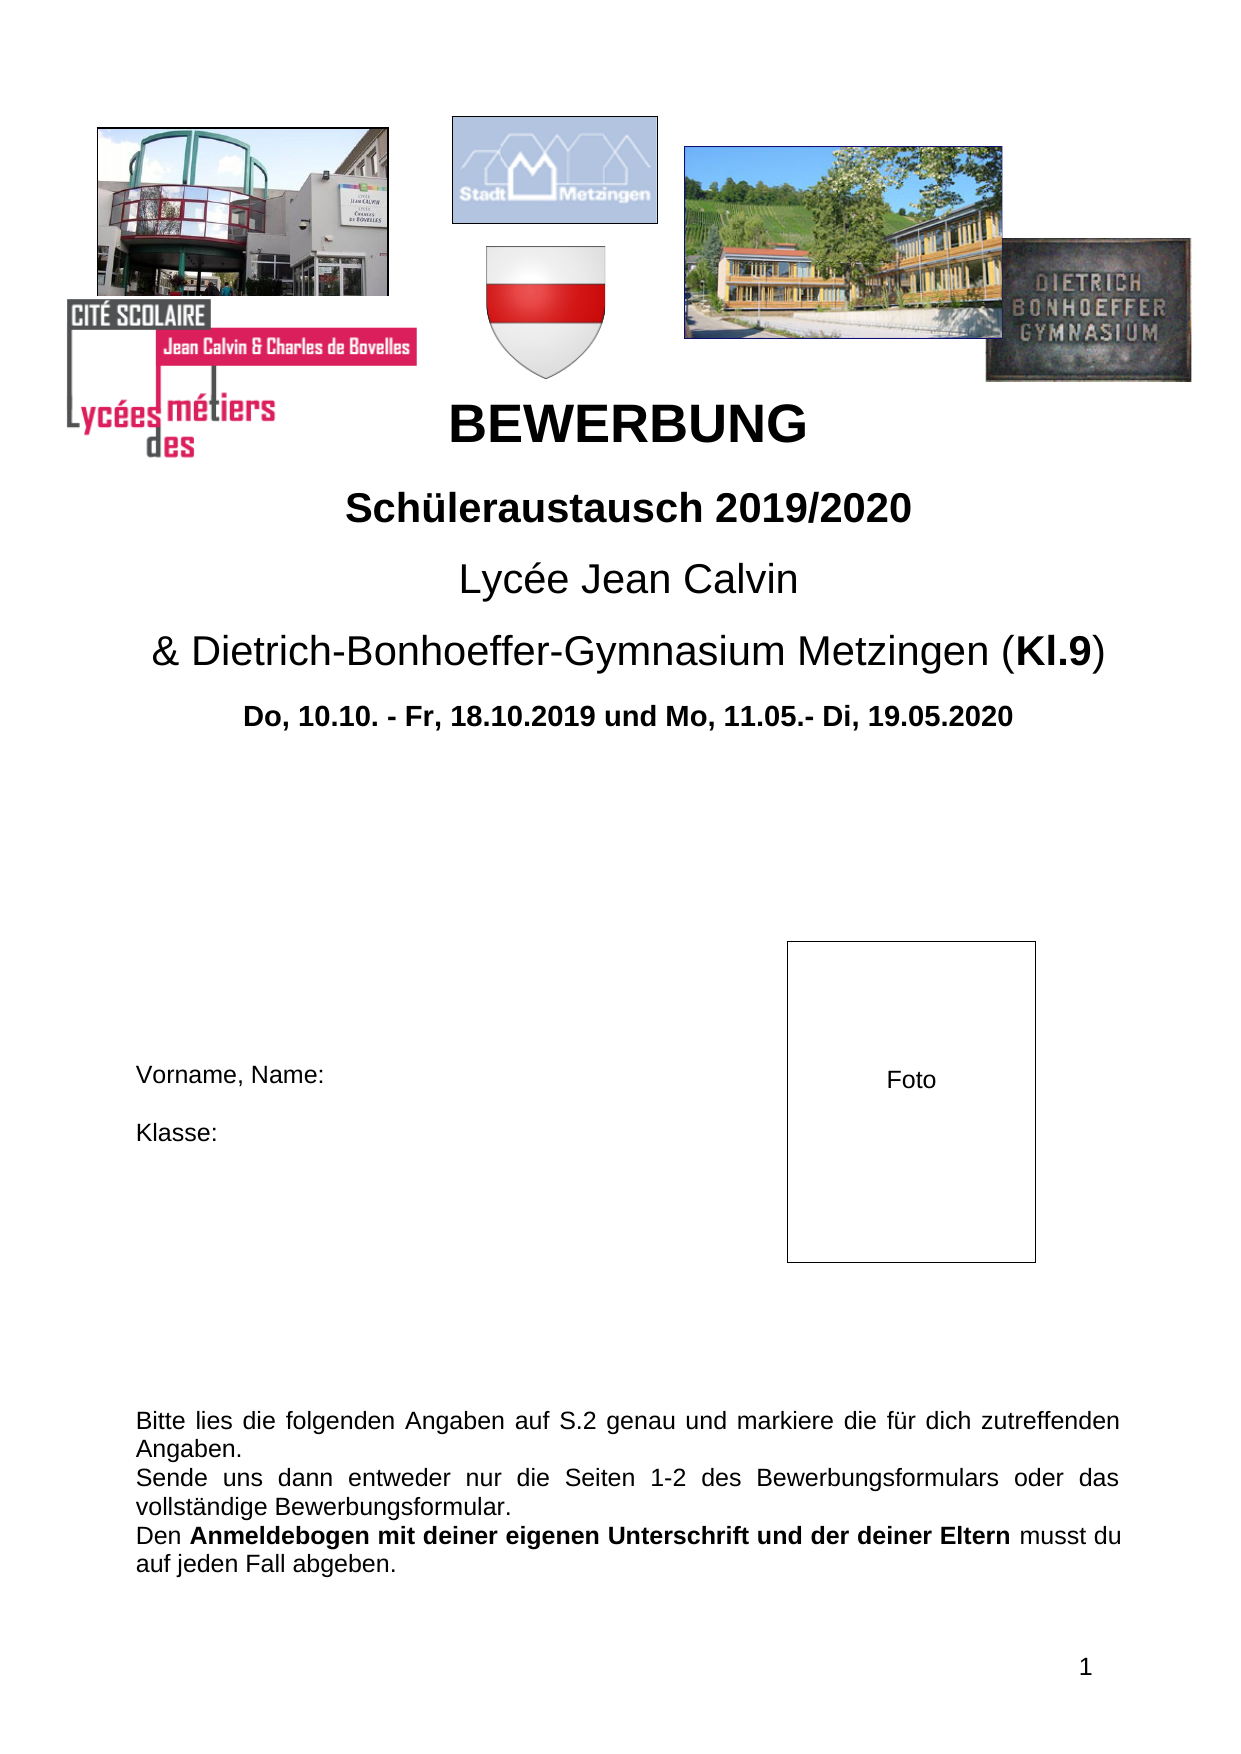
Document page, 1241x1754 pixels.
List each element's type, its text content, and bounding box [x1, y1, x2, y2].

text Klasse: [136, 1118, 787, 1147]
text Vorname, Name: [136, 1060, 787, 1089]
text [1036, 1118, 1121, 1147]
text [1036, 1060, 1121, 1089]
text Den Anmeldebogen mit deiner eigenen Unterschrift und der deiner Eltern musst du auf jeden Fall abgeben. [136, 1521, 1121, 1578]
text Sende uns dann entweder nur die Seiten 1-2 des Bewerbungsformulars oder das vollständige Bewerbungsformular. [136, 1463, 1121, 1521]
picture [64, 129, 421, 461]
subtitle Schüleraustausch 2019/2020 [136, 483, 1121, 531]
text & Dietrich-Bonhoeffer-Gymnasium Metzingen (Kl.9) [136, 627, 1121, 675]
subtitle BEWERBUNG [422, 392, 1121, 454]
text Lycée Jean Calvin [136, 555, 1121, 603]
picture [684, 146, 1192, 382]
text Bitte lies die folgenden Angaben auf S.2 genau und markiere die für dich zutreffenden Angaben. [136, 1406, 1121, 1463]
text Do, 10.10. - Fr, 18.10.2019 und Mo, 11.05.- Di, 19.05.2020 [136, 699, 1121, 732]
picture [453, 117, 657, 223]
picture [486, 246, 606, 379]
text Foto [803, 1065, 1019, 1094]
